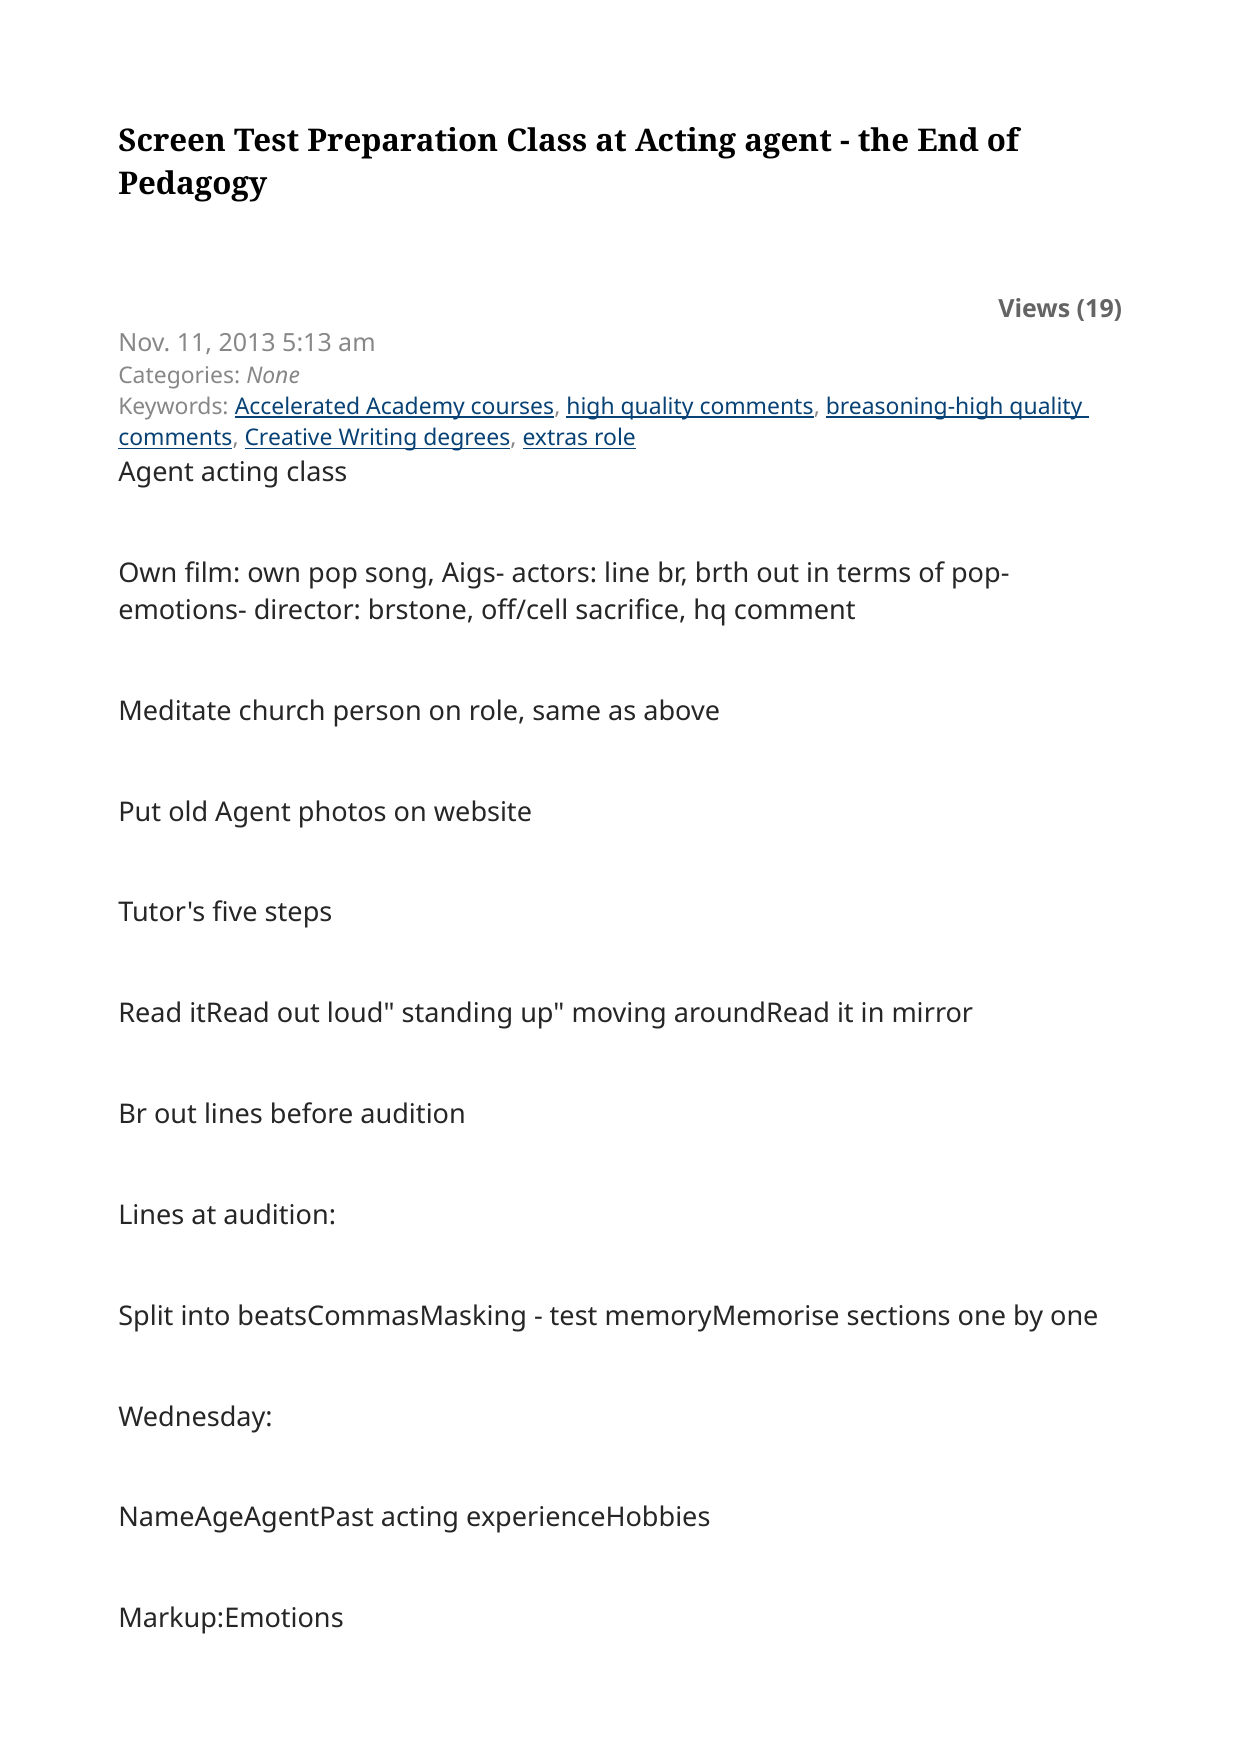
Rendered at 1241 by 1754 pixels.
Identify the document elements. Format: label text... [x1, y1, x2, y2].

text Nov. 11, 2013 5:13 am [118, 325, 1122, 359]
text Meditate church person on role, same as above [118, 691, 1122, 728]
text Categories: None [118, 359, 1122, 390]
text Retweet [118, 234, 1122, 262]
text Br out lines before audition [118, 1094, 1122, 1131]
text Read itRead out loud" standing up" moving aroundRead it in mirror [118, 994, 1122, 1031]
text Lines at audition: [118, 1195, 1122, 1232]
text Markup:Emotions [118, 1599, 1122, 1636]
text Keywords: Accelerated Academy courses, high quality comments, breasoning-high quality comments, Creative Writing degrees, extras role [118, 390, 1122, 453]
text Split into beatsCommasMasking - test memoryMemorise sections one by one [118, 1296, 1122, 1333]
text Screen Test Preparation Class at Acting agent - the End of Pedagogy [118, 118, 1122, 203]
text Put old Agent photos on website [118, 792, 1122, 829]
text NameAgeAgentPast acting experienceHobbies [118, 1498, 1122, 1535]
text Views (19) [118, 291, 1122, 325]
text Wednesday: [118, 1397, 1122, 1434]
text Share [118, 205, 1122, 234]
text Own film: own pop song, Aigs- actors: line br, brth out in terms of pop- emotions- director: brstone, off/cell sacrifice, hq comment [118, 553, 1122, 627]
text Agent acting class [118, 453, 1122, 489]
text Tutor's five steps [118, 893, 1122, 930]
text Syndicate [118, 262, 1122, 291]
